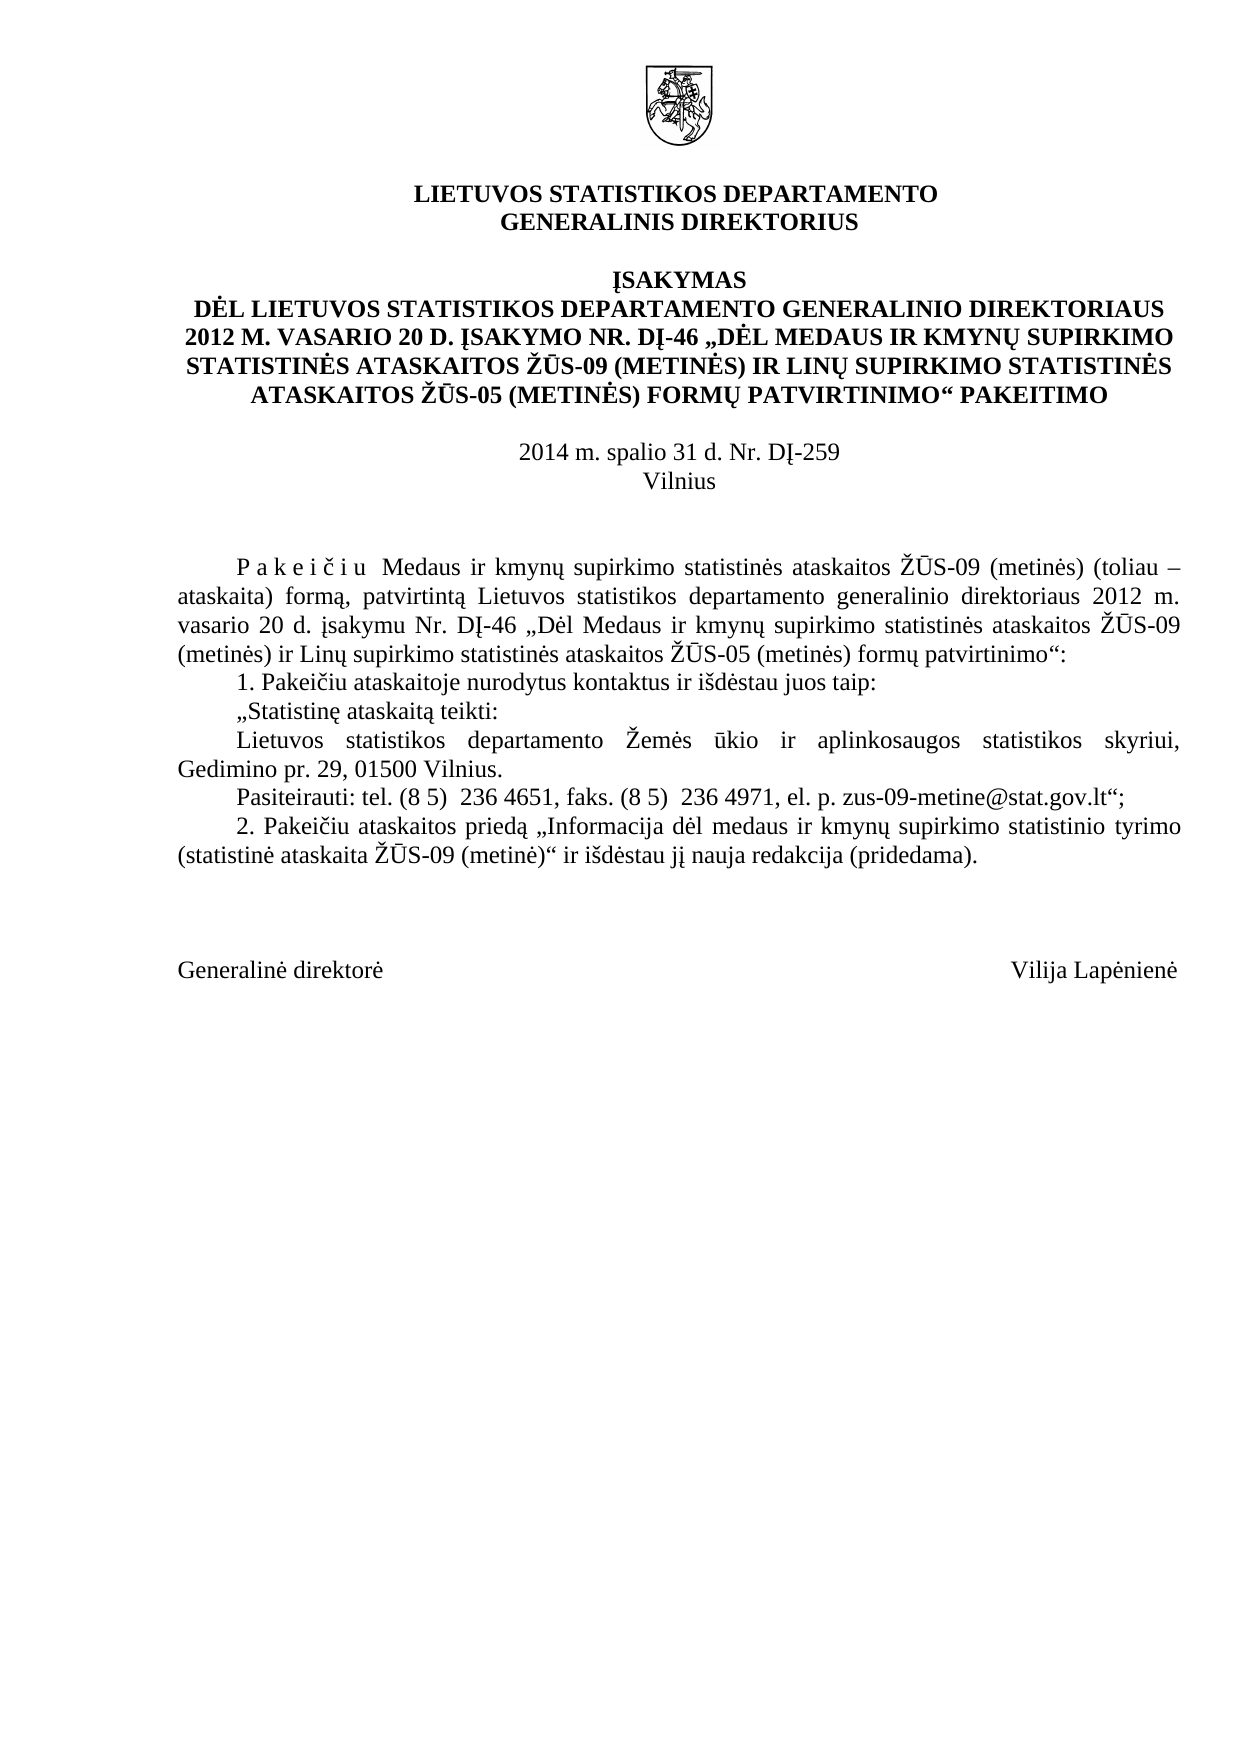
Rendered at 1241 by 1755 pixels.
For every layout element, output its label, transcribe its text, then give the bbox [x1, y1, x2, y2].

text Vilnius [177, 466, 1181, 495]
text LIETUVOS STATISTIKOS DEPARTAMENTO [177, 179, 1181, 207]
text „Statistinę ataskaitą teikti: [177, 696, 1181, 725]
text 2. Pakeičiu ataskaitos priedą „Informacija dėl medaus ir kmynų supirkimo statistinio tyrimo (statistinė ataskaita ŽŪS-09 (metinė)“ ir išdėstau jį nauja redakcija (pridedama). [177, 811, 1181, 869]
text Pakeičiu Medaus ir kmynų supirkimo statistinės ataskaitos ŽŪS-09 (metinės) (toliau – ataskaita) formą, patvirtintą Lietuvos statistikos departamento generalinio direktoriaus 2012 m. vasario 20 d. įsakymu Nr. DĮ-46 „Dėl Medaus ir kmynų supirkimo statistinės ataskaitos ŽŪS-09 (metinės) ir Linų supirkimo statistinės ataskaitos ŽŪS-05 (metinės) formų patvirtinimo“: [177, 552, 1181, 667]
text Generalinė direktorė Vilija Lapėnienė [177, 955, 1181, 984]
text ĮSAKYMAS [177, 265, 1181, 294]
text Pasiteirauti: tel. (8 5) 236 4651, faks. (8 5) 236 4971, el. p. zus-09-metine@stat.gov.lt“; [177, 782, 1181, 811]
text DĖL LIETUVOS STATISTIKOS DEPARTAMENTO GENERALINIO DIREKTORIAUS 2012 M. VASARIO 20 D. ĮSAKYMO NR. DĮ-46 „DĖL MEDAUS IR KMYNŲ SUPIRKIMO STATISTINĖS ATASKAITOS ŽŪS-09 (METINĖS) IR LINŲ SUPIRKIMO STATISTINĖS ATASKAITOS ŽŪS-05 (METINĖS) FORMŲ PATVIRTINIMO“ PAKEITIMO [177, 294, 1181, 409]
text Lietuvos statistikos departamento Žemės ūkio ir aplinkosaugos statistikos skyriui, Gedimino pr. 29, 01500 Vilnius. [177, 725, 1181, 782]
text GENERALINIS DIREKTORIUS [177, 207, 1181, 236]
text 1. Pakeičiu ataskaitoje nurodytus kontaktus ir išdėstau juos taip: [221, 667, 1181, 696]
text 2014 m. spalio 31 d. Nr. DĮ-259 [177, 437, 1181, 466]
